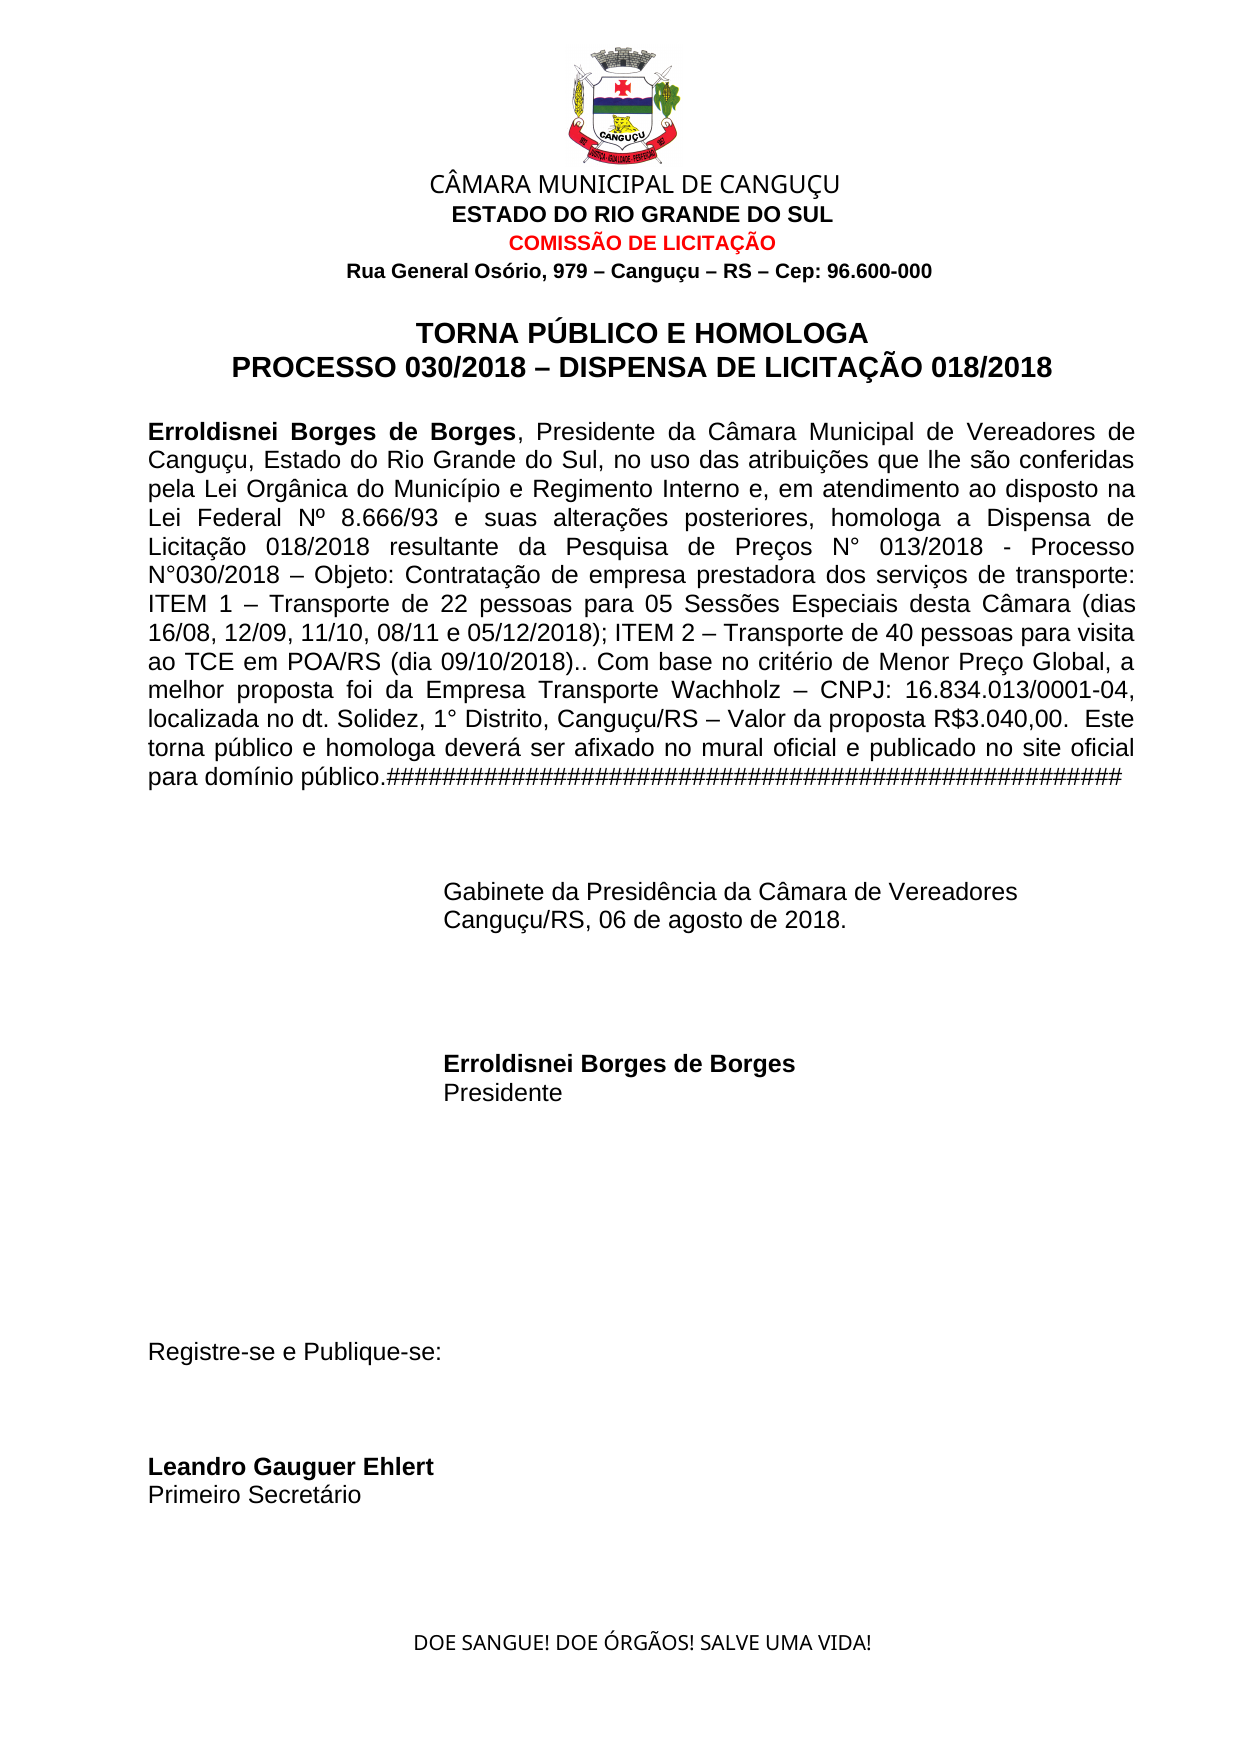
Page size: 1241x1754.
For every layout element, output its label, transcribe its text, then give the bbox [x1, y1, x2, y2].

text Erroldisnei Borges de Borges [148, 1049, 1137, 1078]
text Registre-se e Publique-se: [148, 1337, 1137, 1366]
text Leandro Gauguer Ehlert [148, 1452, 1137, 1481]
text Gabinete da Presidência da Câmara de Vereadores [148, 877, 1137, 906]
text TORNA PÚBLICO E HOMOLOGA [148, 316, 1137, 350]
text Presidente [148, 1078, 1137, 1107]
text Primeiro Secretário [148, 1481, 1137, 1509]
list Erroldisnei Borges de Borges, Presidente da Câmara Municipal de Vereadores de Canguçu, Estado do Rio Grande do Sul, no uso das atribuições que lhe são conferidas pela Lei Orgânica do Município e Regimento Interno e, em atendimento ao disposto na Lei Federal Nº 8.666/93 e suas alterações posteriores, homologa a Dispensa de Licitação 018/2018 resultante da Pesquisa de Preços N° 013/2018 - Processo N°030/2018 – Objeto: Contratação de empresa prestadora dos serviços de transporte: ITEM 1 – Transporte de 22 pessoas para 05 Sessões Especiais desta Câmara (dias 16/08, 12/09, 11/10, 08/11 e 05/12/2018); ITEM 2 – Transporte de 40 pessoas para visita ao TCE em POA/RS (dia 09/10/2018).. Com base no critério de Menor Preço Global, a melhor proposta foi da Empresa Transporte Wachholz – CNPJ: 16.834.013/0001-04, localizada no dt. Solidez, 1° Distrito, Canguçu/RS – Valor da proposta R$3.040,00. Este torna público e homologa deverá ser afixado no mural oficial e publicado no site oficial para domínio público.##################################################### [148, 417, 1137, 791]
text Canguçu/RS, 06 de agosto de 2018. [148, 906, 1137, 934]
text PROCESSO 030/2018 – DISPENSA DE LICITAÇÃO 018/2018 [148, 350, 1137, 383]
